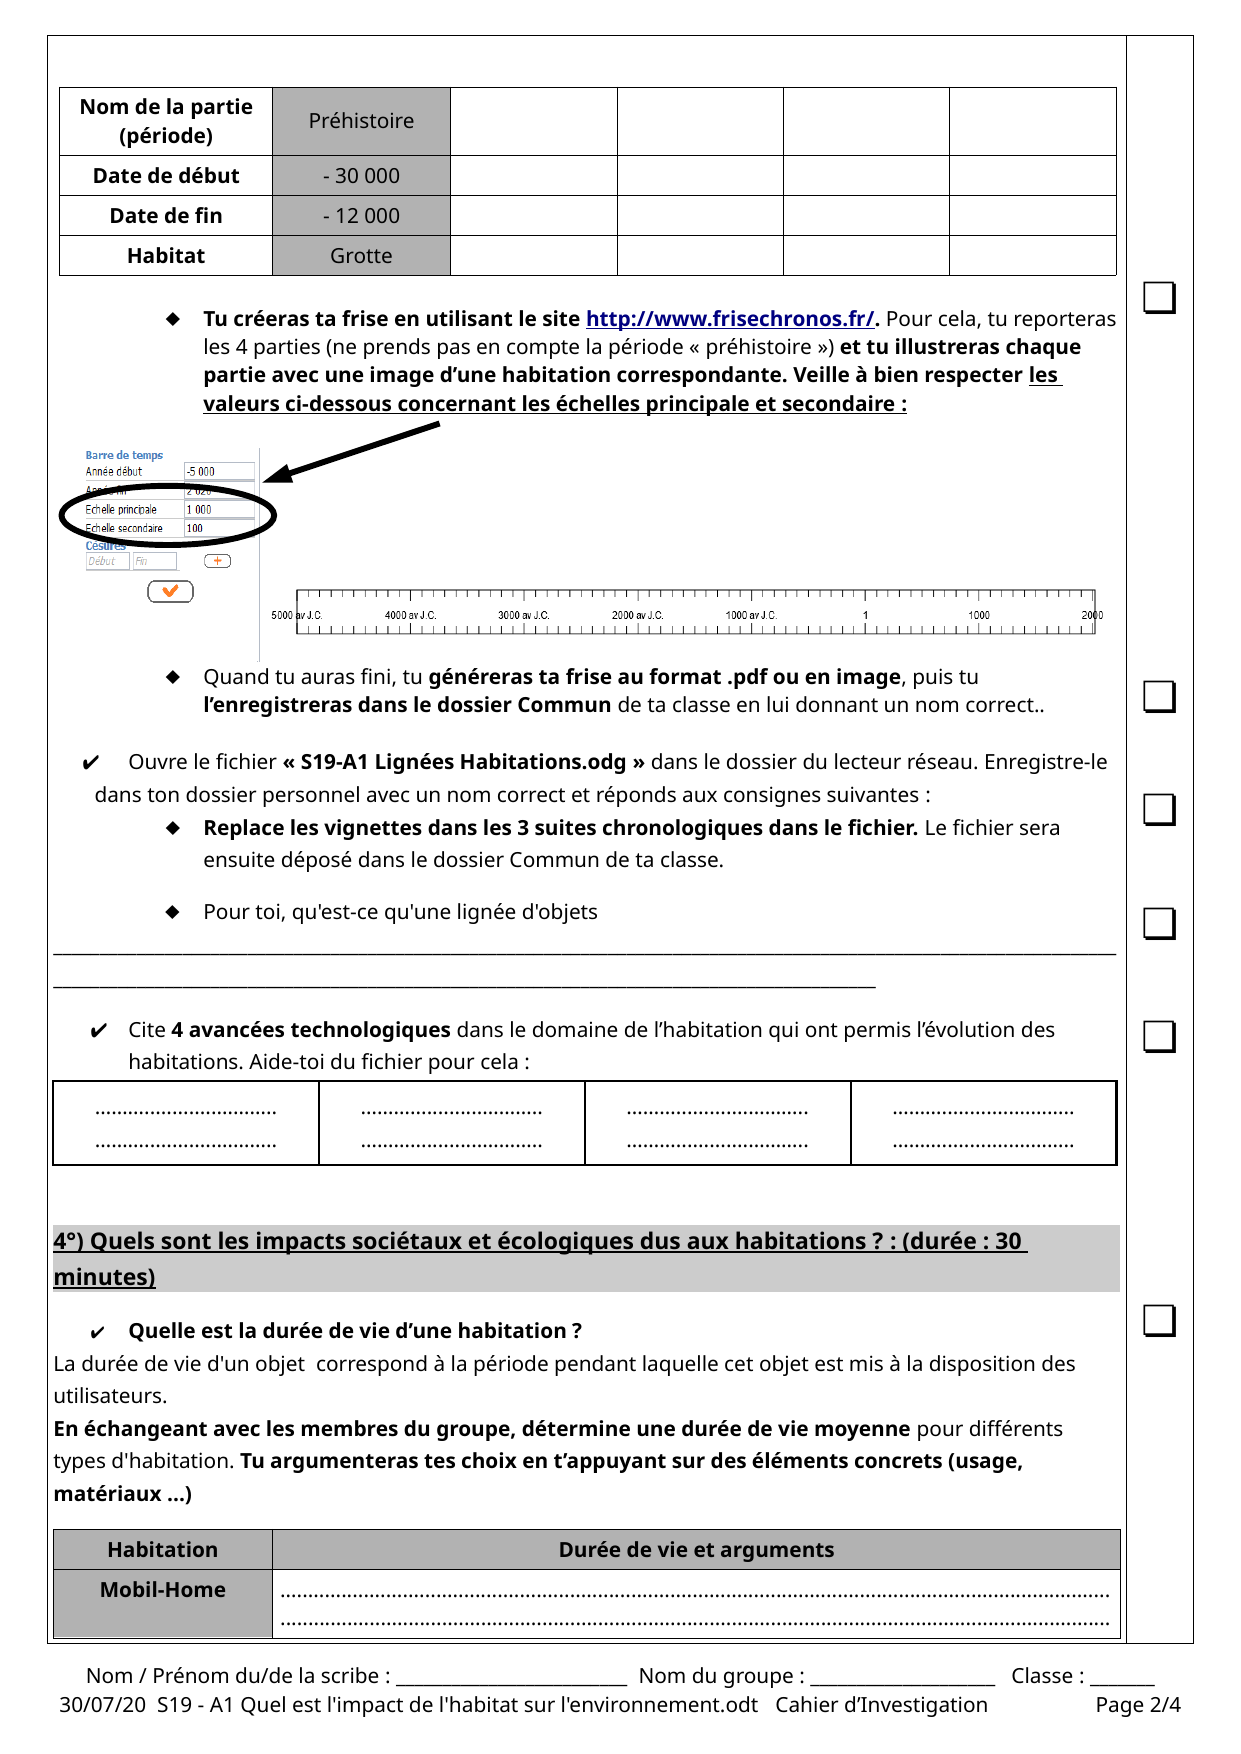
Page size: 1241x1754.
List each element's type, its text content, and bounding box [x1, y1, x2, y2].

table_cell [618, 156, 783, 195]
table_cell [950, 196, 1116, 235]
table_header [950, 88, 1116, 155]
table_cell - 12 000 [273, 196, 450, 235]
table_header Nom de la partie (période) [60, 88, 272, 155]
table_cell ❏ ❏ ❏ ❏ ❏ ❏ [1127, 36, 1193, 1643]
picture [83, 448, 1113, 662]
table_cell …....................................................................................................................................................................................................................................................................................................... [273, 1570, 1120, 1637]
table_header [451, 88, 617, 155]
table_header ……….............……….. ……….............……….. [320, 1082, 584, 1164]
table_cell [451, 196, 617, 235]
table_header Habitation [54, 1530, 272, 1569]
table_cell [950, 156, 1116, 195]
table_header ……….............……….. ……….............……….. [54, 1082, 318, 1164]
table_cell [950, 236, 1116, 275]
table_cell Date de fin [60, 196, 272, 235]
table_cell [451, 236, 617, 275]
table_cell [618, 236, 783, 275]
table_cell - 30 000 [273, 156, 450, 195]
table_cell Habitat [60, 236, 272, 275]
table_cell 1°) Quel est le rôle des habitations à travers les âges ? : (durée : 10 minutes) En t’aidant du fichier « S19-A1 Habitations.pdf » qui se trouve dans le dossier de cette séquence sur le lecteur réseau, réponds avec ton groupe à cette question en utilisant le plus de verbes possible : Une habitation a servi ou sert à : __________________________________________________________________________________________________________________________________________________________________________________________________________________________________________________________________________________________________________________ 2°) La fonction d'usage : (durée : 15 minutes) Plusieurs types d'habitations peuvent-ils rendre le même service ? Si oui, quel est-il ? ______________________________________________________________________________________________________ Quelle est donc la fonction d'usage d'une habitation ? ______________________________________________________________________________________________________ Mais au fait, qu'est-ce qu'une fonction d'usage ? ______________________________________________________________________________________________________ On peut classer ces habitations en familles. Pour toi, comment définit-on une famille d'objets ? ______________________________________________________________________________________________________ 3°) L'évolution des habitations : (durée : 45 minutes) Les solutions techniques ont évolué au cours du temps en fonction des besoins de l’homme et de ses connaissances (inventions et découvertes). Il est possible de suivre l’évolution des objets d’une même famille au cours du temps en les classant selon leur date de fabrication. C’est un classement chronologique. Tu vas construire une frise sur l'évolution des habitations. Pour cela, suis les consignes suivantes : Trouve d’abord le nom des 4 parties chronologiques de ta frise, tu consulteras le document ressource « S19-A1-evolution-habitat.pdf ». Note les noms dans le tableau ci-dessous. Trouve ensuite les dates de début et de fin de ces parties et un habitat typique en regardant la vidéo « Histoire de l'Habitat » dans le dossier du lecteur réseau. Note-les aussi dans le tableau ci-dessous. Tu créeras ta frise en utilisant le site http://www.frisechronos.fr/. Pour cela, tu reporteras les 4 parties (ne prends pas en compte la période « préhistoire ») et tu illustreras chaque partie avec une image d’une habitation correspondante. Veille à bien respecter les valeurs ci-dessous concernant les échelles principale et secondaire : Quand tu auras fini, tu généreras ta frise au format .pdf ou en image, puis tu l’enregistreras dans le dossier Commun de ta classe en lui donnant un nom correct.. Ouvre le fichier « S19-A1 Lignées Habitations.odg » dans le dossier du lecteur réseau. Enregistre-le dans ton dossier personnel avec un nom correct et réponds aux consignes suivantes : Replace les vignettes dans les 3 suites chronologiques dans le fichier. Le fichier sera ensuite déposé dans le dossier Commun de ta classe. Pour toi, qu'est-ce qu'une lignée d'objets ____________________________________________________________________________________________________________________________________________________________________________________________________________ Cite 4 avancées technologiques dans le domaine de l’habitation qui ont permis l’évolution des habitations. Aide-toi du fichier pour cela : 4°) Quels sont les impacts sociétaux et écologiques dus aux habitations ? : (durée : 30 minutes) Quelle est la durée de vie d’une habitation ? La durée de vie d'un objet correspond à la période pendant laquelle cet objet est mis à la disposition des utilisateurs. En échangeant avec les membres du groupe, détermine une durée de vie moyenne pour différents types d'habitation. Tu argumenteras tes choix en t’appuyant sur des éléments concrets (usage, matériaux ...) Quels sont les impacts des habitations sur l’environnement ? Prenons l’exemple du sable, composant nécessaire pour la fabrication du béton et du verre Regarde la vidéo sur le sable dans le réseau, va ensuite sur le site www.consoglobe.com (clique sur le lien ou recherche les mots clé : consoglobe et sable) et réponds aux questions de la page suivante : - Dans quels objets techniques et, matériaux le sable est-il principalement utilisé ? ____________________________________________________________________________________________________________________________________________________________________________________________________________ - Donne les différentes sources d’approvisionnement en sable ? ____________________________________________________________________________________________________________________________________________________________________________________________________________ - Quelles sont les conséquences d’une utilisation intensive du sable ? ____________________________________________________________________________________________________________________________________________________________________________________________________________ Quels sont les impacts des constructions d'habitations sur la ville de Créon ? Voici l’évolution démographique à Créon de 1800 à 2015 (c'est le nombre d'habitants) - Analyse cette courbe : 1) en combien de périodes découperais-tu cette courbe et pourquoi ? Donne les périodes : ____________________________________________ ____________________________________________ ____________________________________________ ____________________________________________ ____________________________________________ ____________________________________________ 2) Que peux-tu dire de l'évolution de la population de Créon depuis 1950 ? ______________________________________________________________________________________________________ ______________________________________________________________________________________________________ ______________________________________________________________________________________________________ - Observe le graphique ci-contre : 1) Que comprends-tu par « construction collective » ? ________________________________________________________ ________________________________________________________ 2) Et par « construction individuelle » ? ________________________________________________________ ________________________________________________________ 3) Que nous apprend cette courbe ? ________________________________________________________ ________________________________________________________ ______________________________________________________________________________________________________ [48, 36, 1126, 1643]
table_cell Date de début [60, 156, 272, 195]
table_header Durée de vie et arguments [273, 1530, 1120, 1569]
table_cell [451, 156, 617, 195]
table_cell Grotte [273, 236, 450, 275]
table_cell [784, 156, 949, 195]
table_cell Mobil-Home [54, 1570, 272, 1637]
table_cell [784, 236, 949, 275]
table_cell [618, 196, 783, 235]
table_header ……….............……….. ……….............……….. [852, 1082, 1115, 1164]
table_header [784, 88, 949, 155]
table_header Préhistoire [273, 88, 450, 155]
table_cell [784, 196, 949, 235]
table_header [618, 88, 783, 155]
picture [83, 489, 270, 542]
table_header ……….............……….. ……….............……….. [586, 1082, 850, 1164]
